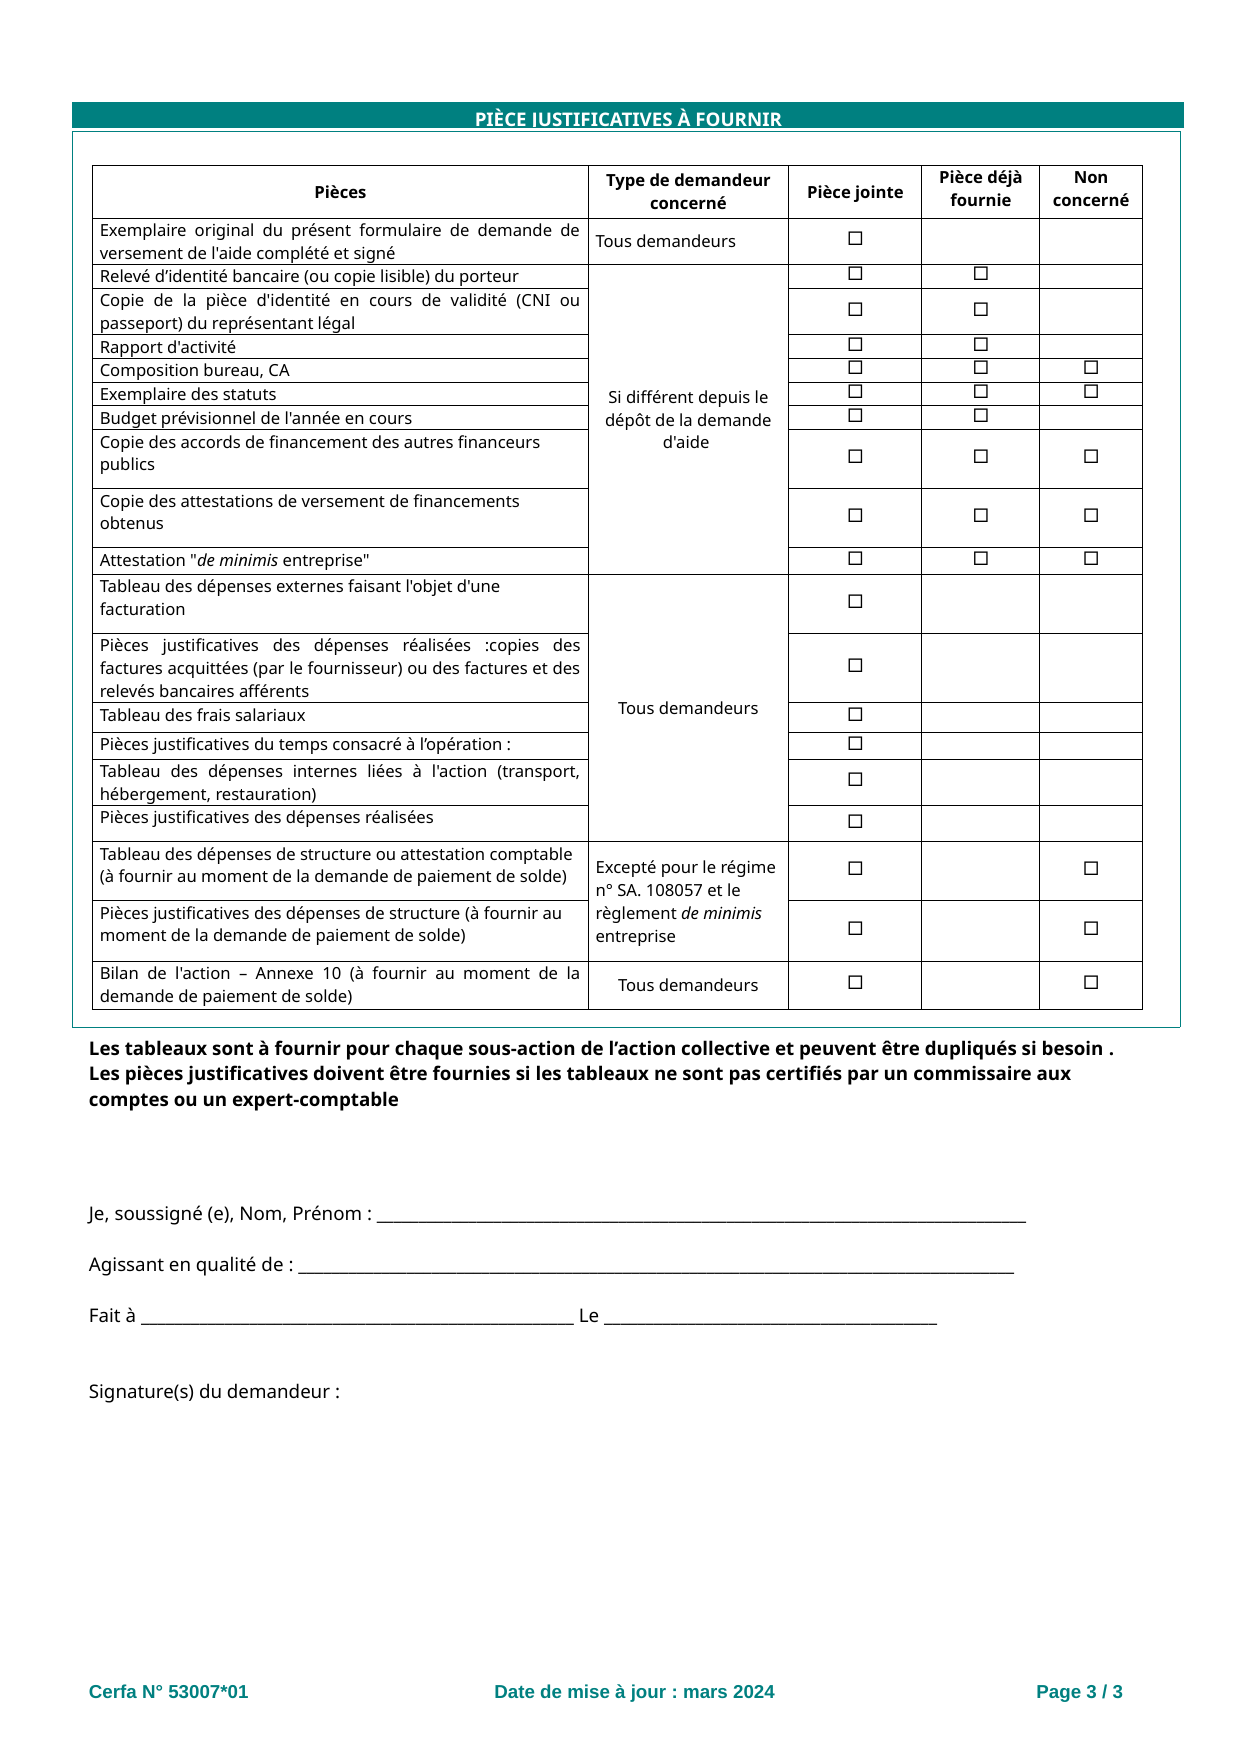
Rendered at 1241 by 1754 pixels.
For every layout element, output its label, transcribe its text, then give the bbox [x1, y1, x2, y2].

text Agissant en qualité de : ______________________________________________________________________________________ [89, 1251, 1123, 1277]
text Pièce justificatives à fournir [73, 106, 1183, 127]
text Je, soussigné (e), Nom, Prénom : ______________________________________________________________________________ [89, 1200, 1176, 1226]
text Signature(s) du demandeur : [89, 1379, 1123, 1404]
text Les tableaux sont à fournir pour chaque sous-action de l’action collective et peuvent être dupliqués si besoin . Les pièces justificatives doivent être fournies si les tableaux ne sont pas certifiés par un commissaire aux comptes ou un expert-comptable [89, 1035, 1123, 1112]
text Fait à ____________________________________________________ Le ________________________________________ [89, 1302, 1123, 1328]
